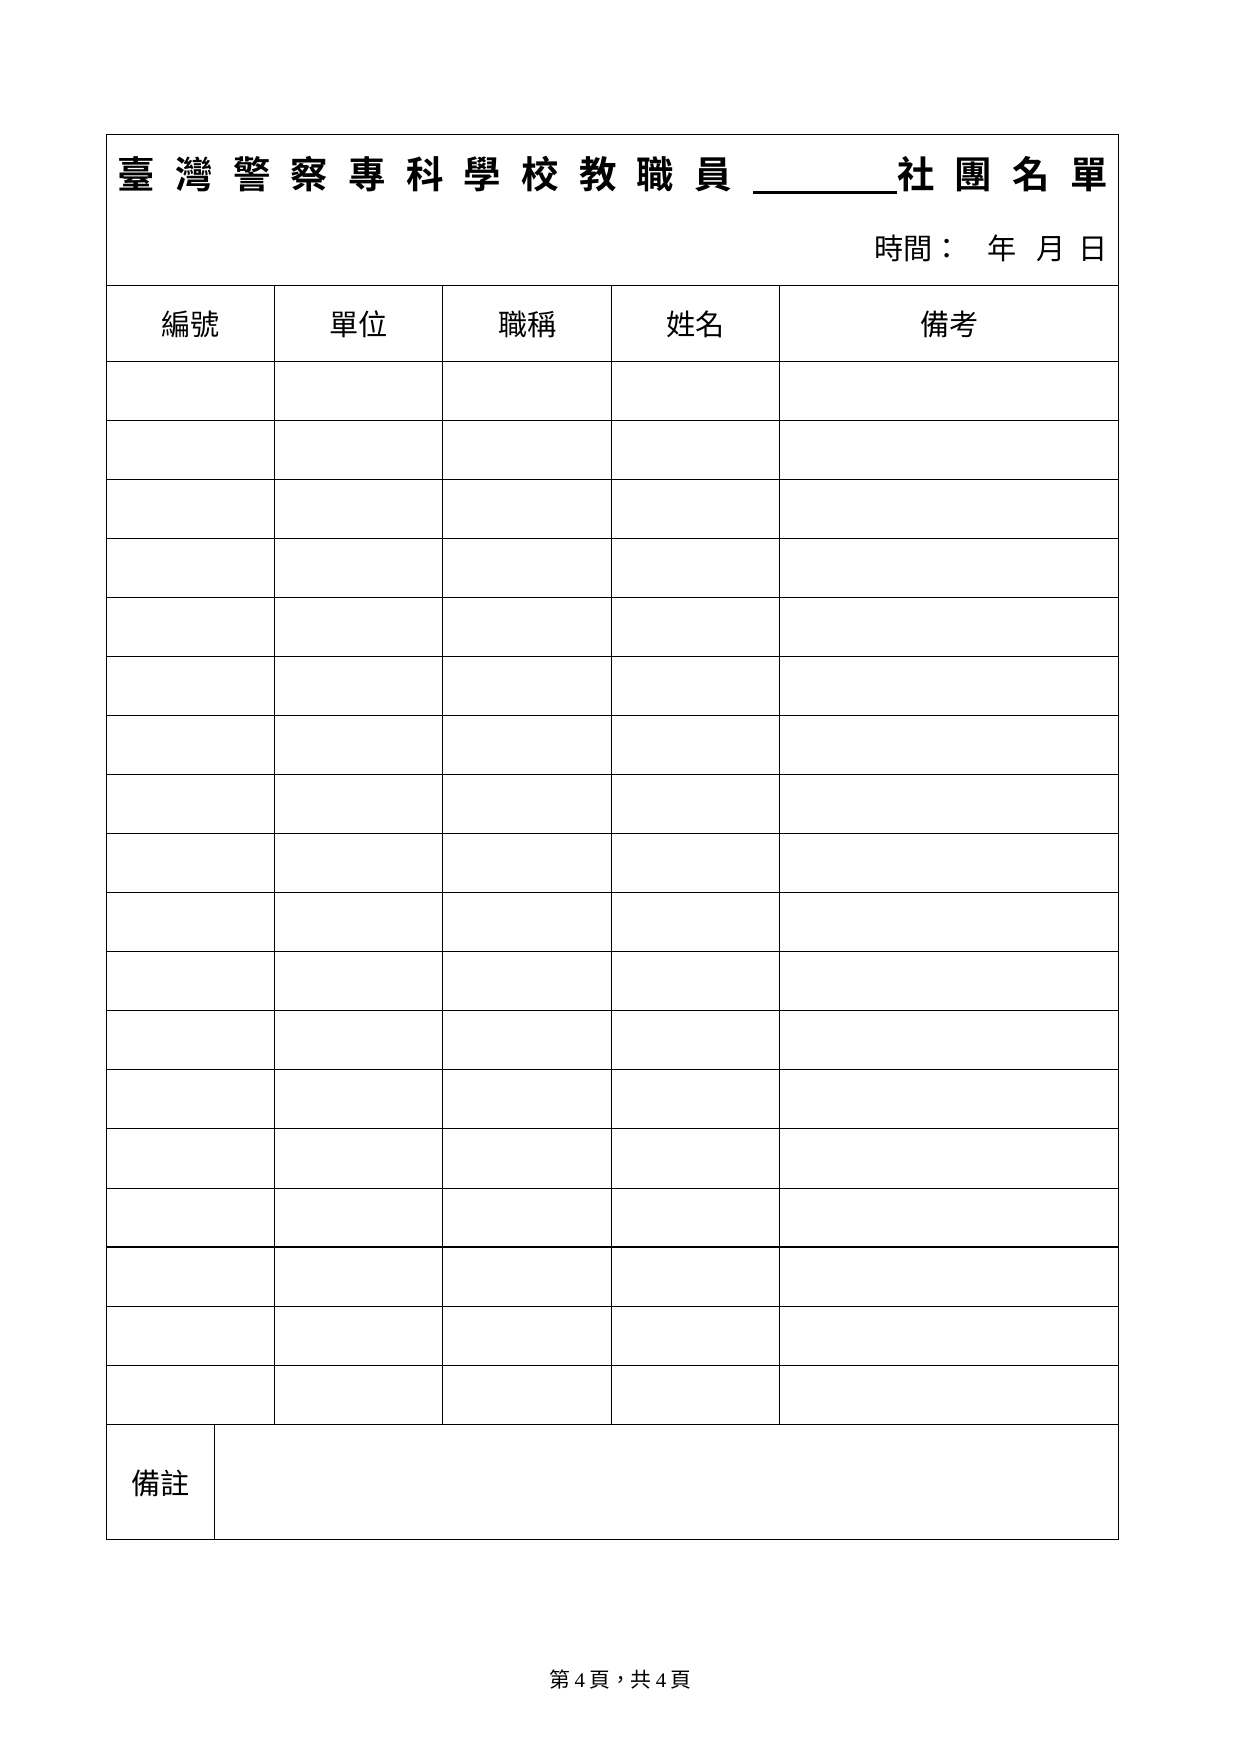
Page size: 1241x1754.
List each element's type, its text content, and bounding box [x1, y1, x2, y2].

table_cell [275, 421, 442, 479]
table_cell [443, 775, 611, 833]
table_cell [275, 1307, 442, 1364]
table_cell [107, 1366, 274, 1424]
table_cell [612, 1129, 779, 1187]
table_cell [275, 834, 442, 892]
table_cell [443, 1307, 611, 1364]
table_cell [612, 421, 779, 479]
table_cell [780, 1189, 1118, 1246]
table_cell [215, 1425, 1118, 1538]
table_cell [612, 480, 779, 538]
table_cell [107, 362, 274, 419]
table_cell [107, 893, 274, 951]
table_cell [107, 1129, 274, 1187]
table_cell [107, 834, 274, 892]
table_cell [275, 1189, 442, 1246]
table_cell [275, 775, 442, 833]
table_cell [107, 480, 274, 538]
table_cell [443, 1011, 611, 1069]
table_cell [443, 539, 611, 597]
table_cell [612, 716, 779, 774]
table_cell [443, 598, 611, 656]
table_cell [780, 775, 1118, 833]
table_cell [780, 1129, 1118, 1187]
table_cell [275, 1011, 442, 1069]
table_cell [612, 1011, 779, 1069]
table_cell [780, 362, 1118, 419]
table_cell [275, 539, 442, 597]
table_cell [275, 952, 442, 1010]
table_cell 單位 [275, 286, 442, 361]
table_cell [780, 480, 1118, 538]
table_cell [443, 480, 611, 538]
table_cell [275, 1366, 442, 1424]
table_cell [443, 893, 611, 951]
table_cell [780, 716, 1118, 774]
table_cell [780, 952, 1118, 1010]
table_cell [612, 598, 779, 656]
table_cell [780, 1307, 1118, 1364]
table_cell [107, 1070, 274, 1128]
table_cell [612, 1307, 779, 1364]
table_cell [780, 539, 1118, 597]
table_cell [612, 657, 779, 715]
table_cell [780, 834, 1118, 892]
table_cell [107, 716, 274, 774]
table_cell 編號 [107, 286, 274, 361]
table_cell [107, 775, 274, 833]
table_cell [612, 834, 779, 892]
table_cell [107, 952, 274, 1010]
table_cell [780, 1248, 1118, 1306]
table_cell [443, 657, 611, 715]
table_cell [275, 893, 442, 951]
table_cell [443, 834, 611, 892]
table_cell [443, 716, 611, 774]
table_cell [107, 421, 274, 479]
table_cell [443, 1070, 611, 1128]
table_cell [275, 1070, 442, 1128]
table_cell [275, 362, 442, 419]
table_cell [612, 775, 779, 833]
table_cell [107, 1307, 274, 1364]
table_cell [780, 421, 1118, 479]
table_cell [443, 1366, 611, 1424]
table_cell [275, 657, 442, 715]
table_cell [612, 539, 779, 597]
table_cell [107, 598, 274, 656]
table_cell [612, 952, 779, 1010]
table_cell 備考 [780, 286, 1118, 361]
table_cell [275, 716, 442, 774]
table_cell 姓名 [612, 286, 779, 361]
table_cell [780, 657, 1118, 715]
table_cell [107, 1011, 274, 1069]
table_cell [107, 1189, 274, 1246]
table_cell [275, 480, 442, 538]
table_cell 職稱 [443, 286, 611, 361]
table_cell [780, 1011, 1118, 1069]
table_cell [612, 362, 779, 419]
table_cell [107, 539, 274, 597]
table_cell [780, 1366, 1118, 1424]
table_cell [612, 1366, 779, 1424]
table_cell [443, 952, 611, 1010]
table_cell [275, 598, 442, 656]
table_header 臺灣警察專科學校教職員 社團名單 時間： 年 月 日 [107, 135, 1118, 284]
table_cell [107, 657, 274, 715]
table_cell [612, 1248, 779, 1306]
table_cell [443, 1189, 611, 1246]
table_cell [275, 1129, 442, 1187]
table_cell [443, 421, 611, 479]
table_cell [780, 598, 1118, 656]
table_cell [275, 1248, 442, 1306]
table_cell [443, 362, 611, 419]
table_cell [107, 1248, 274, 1306]
table_cell [780, 1070, 1118, 1128]
table_cell [443, 1248, 611, 1306]
table_cell 備註 [107, 1425, 214, 1538]
table_cell [612, 1189, 779, 1246]
table_cell [612, 1070, 779, 1128]
table_cell [443, 1129, 611, 1187]
table_cell [780, 893, 1118, 951]
table_cell [612, 893, 779, 951]
